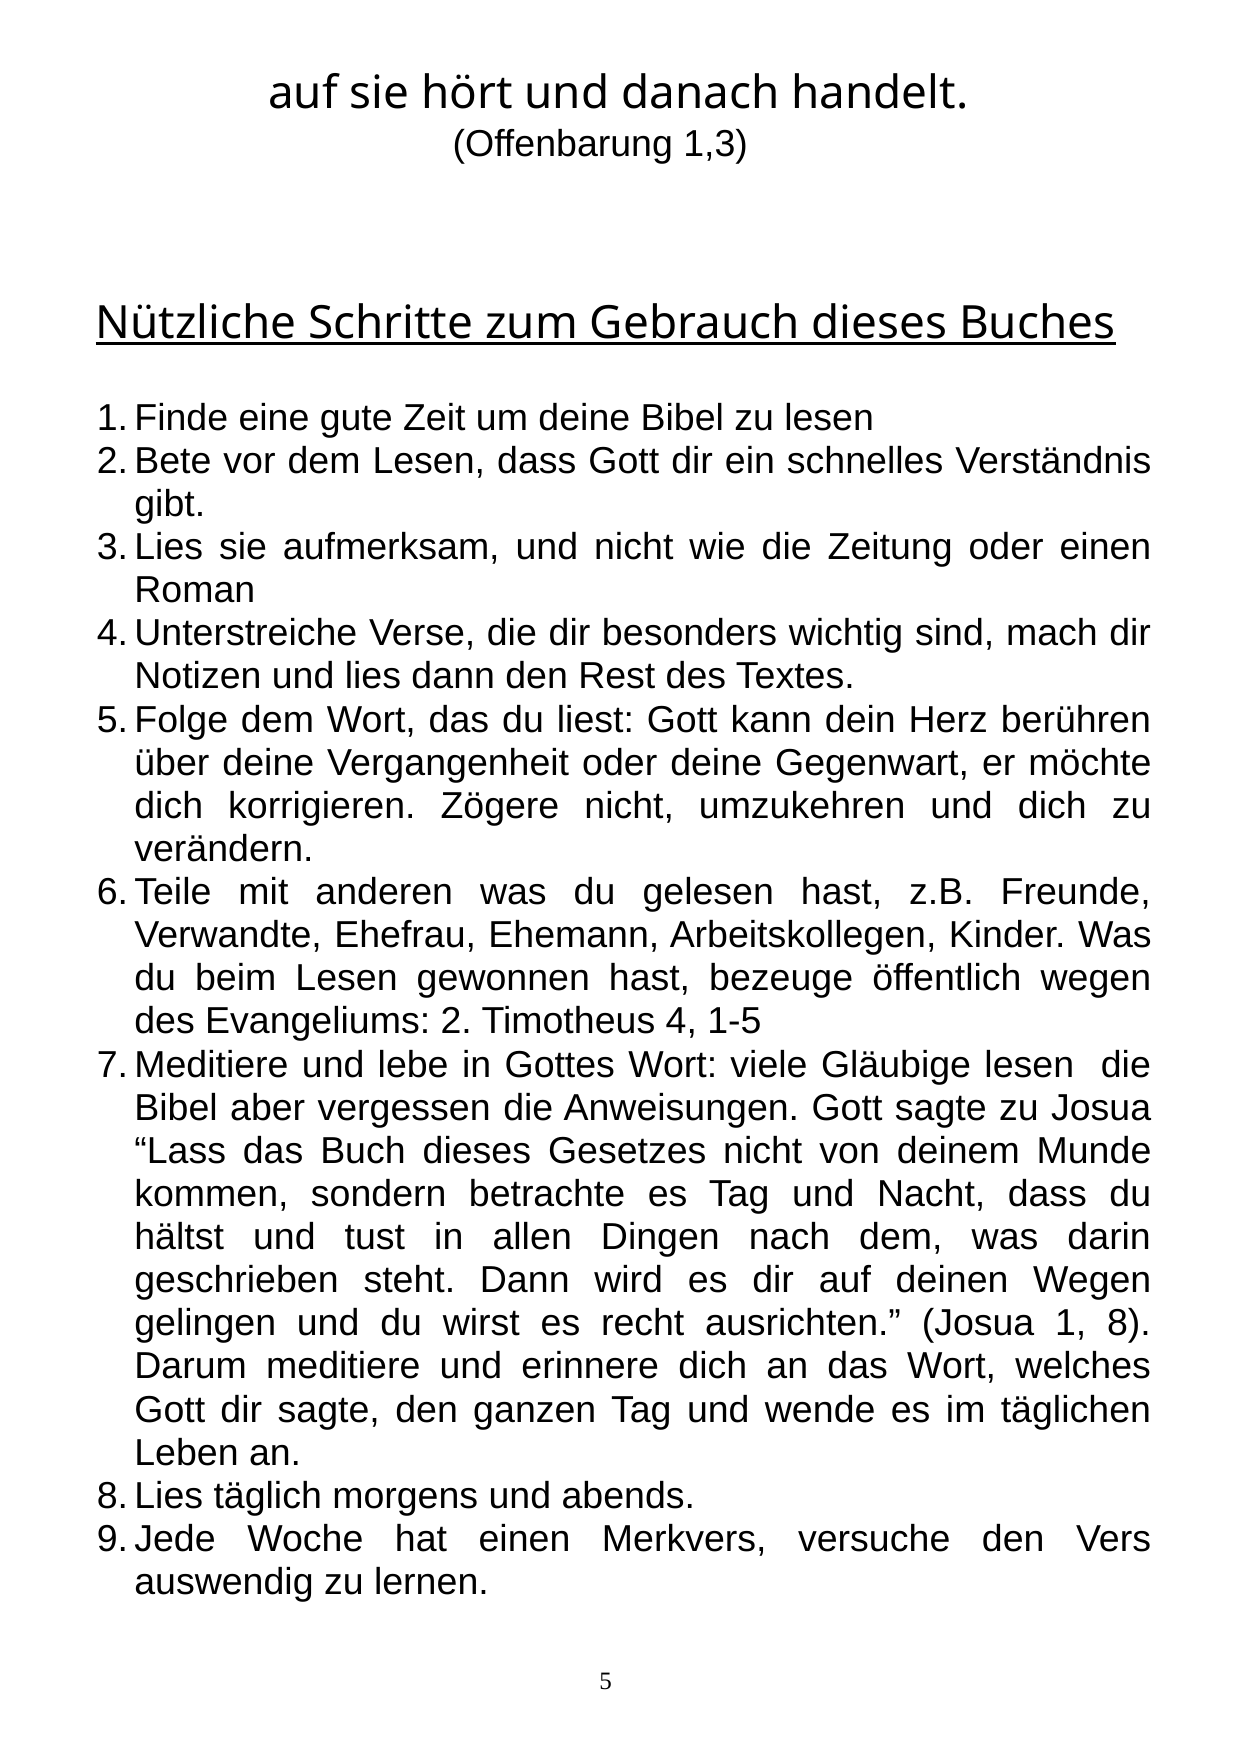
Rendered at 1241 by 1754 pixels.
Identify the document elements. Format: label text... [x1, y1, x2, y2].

list Teile mit anderen was du gelesen hast, z.B. Freunde, Verwandte, Ehefrau, Ehemann, Arbeitskollegen, Kinder. Was du beim Lesen gewonnen hast, bezeuge öffentlich wegen des Evangeliums: 2. Timotheus 4, 1-5 [97, 869, 1152, 1042]
text Nützliche Schritte zum Gebrauch dieses Buches [59, 289, 1152, 352]
list Jede Woche hat einen Merkvers, versuche den Vers auswendig zu lernen. [97, 1516, 1152, 1602]
list Unterstreiche Verse, die dir besonders wichtig sind, mach dir Notizen und lies dann den Rest des Textes. [97, 611, 1152, 697]
text (Offenbarung 1,3) [59, 121, 1152, 164]
list Lies täglich morgens und abends. [97, 1473, 1152, 1516]
list Finde eine gute Zeit um deine Bibel zu lesen [97, 395, 1152, 438]
list auf sie hört und danach handelt. [59, 59, 1152, 121]
list Folge dem Wort, das du liest: Gott kann dein Herz berühren über deine Vergangenheit oder deine Gegenwart, er möchte dich korrigieren. Zögere nicht, umzukehren und dich zu verändern. [97, 697, 1152, 869]
list Meditiere und lebe in Gottes Wort: viele Gläubige lesen die Bibel aber vergessen die Anweisungen. Gott sagte zu Josua “Lass das Buch dieses Gesetzes nicht von deinem Munde kommen, sondern betrachte es Tag und Nacht, dass du hältst und tust in allen Dingen nach dem, was darin geschrieben steht. Dann wird es dir auf deinen Wegen gelingen und du wirst es recht ausrichten.” (Josua 1, 8). Darum meditiere und erinnere dich an das Wort, welches Gott dir sagte, den ganzen Tag und wende es im täglichen Leben an. [97, 1042, 1152, 1473]
list Lies sie aufmerksam, und nicht wie die Zeitung oder einen Roman [97, 524, 1152, 611]
list Bete vor dem Lesen, dass Gott dir ein schnelles Verständnis gibt. [97, 438, 1152, 524]
